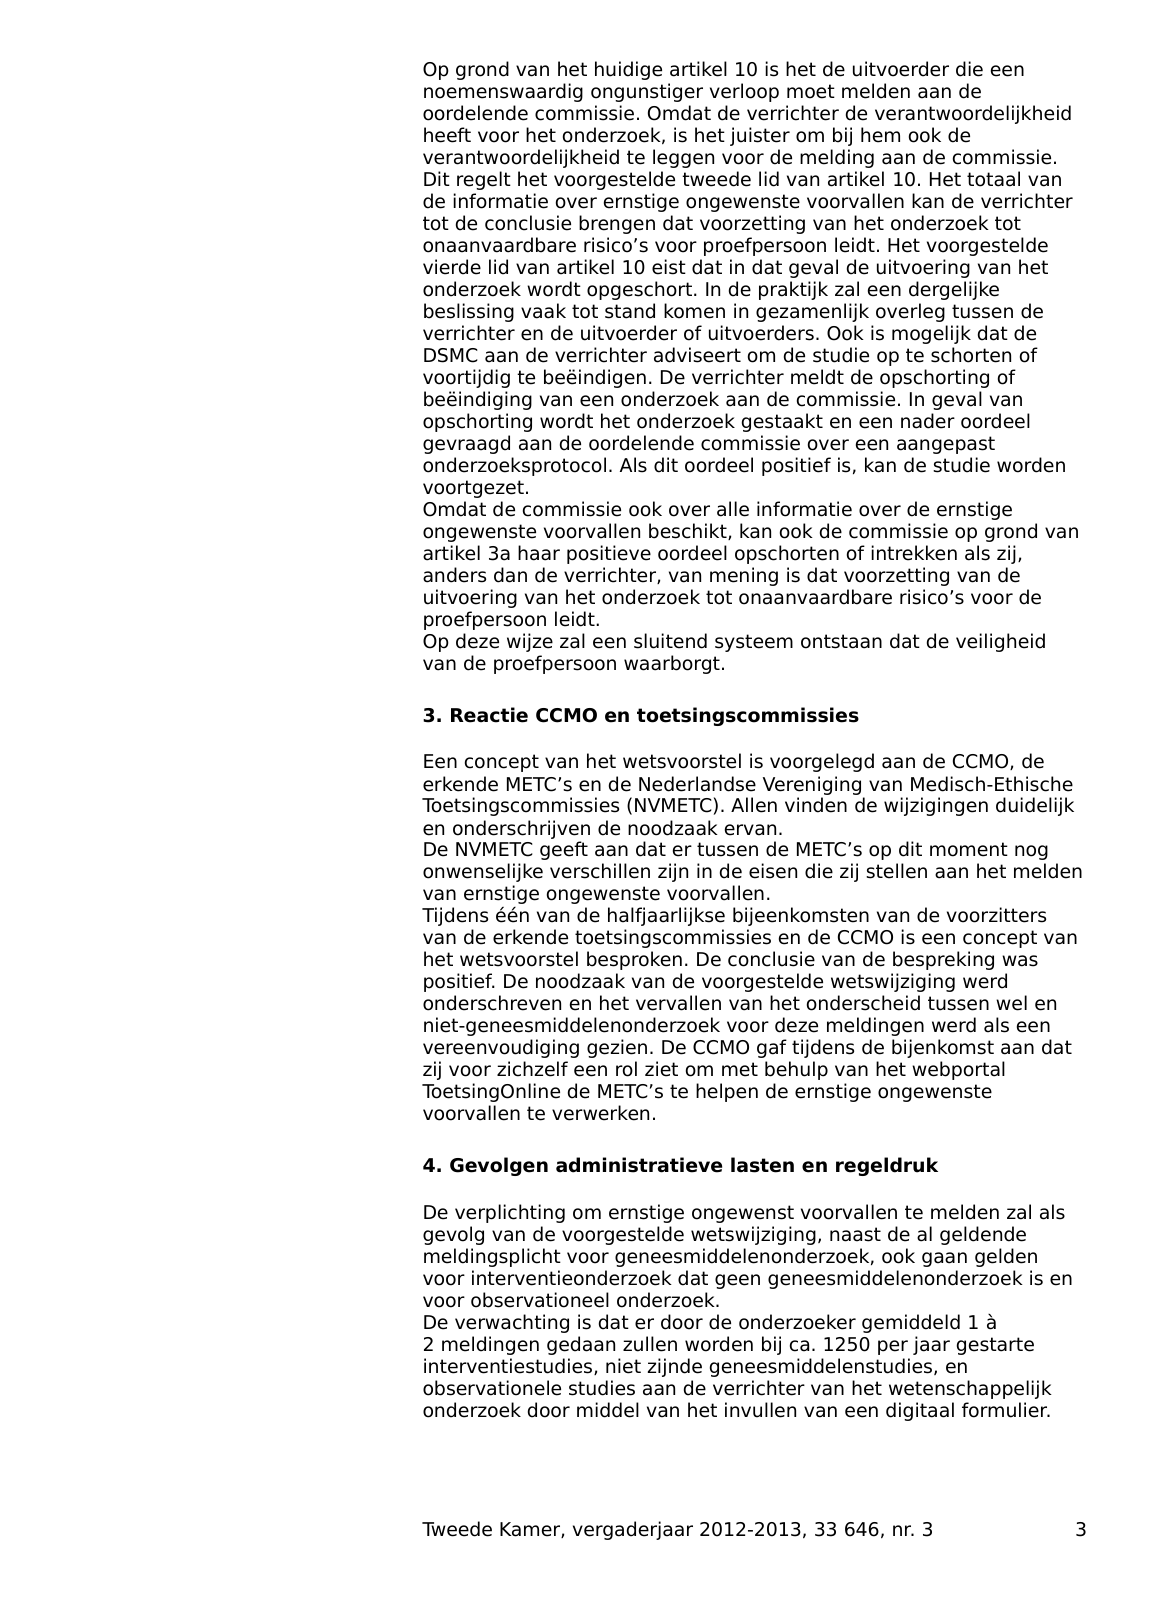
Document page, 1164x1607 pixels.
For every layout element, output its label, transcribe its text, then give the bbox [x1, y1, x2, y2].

text Een concept van het wetsvoorstel is voorgelegd aan de CCMO, de erkende METC’s en de Nederlandse Vereniging van Medisch-Ethische Toetsingscommissies (NVMETC). Allen vinden de wijzigingen duidelijk en onderschrijven de noodzaak ervan. [422, 751, 1087, 839]
text Omdat de commissie ook over alle informatie over de ernstige ongewenste voorvallen beschikt, kan ook de commissie op grond van artikel 3a haar positieve oordeel opschorten of intrekken als zij, anders dan de verrichter, van mening is dat voorzetting van de uitvoering van het onderzoek tot onaanvaardbare risico’s voor de proefpersoon leidt. [422, 499, 1087, 631]
text Tijdens één van de halfjaarlijkse bijeenkomsten van de voorzitters van de erkende toetsingscommissies en de CCMO is een concept van het wetsvoorstel besproken. De conclusie van de bespreking was positief. De noodzaak van de voorgestelde wetswijziging werd onderschreven en het vervallen van het onderscheid tussen wel en niet-geneesmiddelenonderzoek voor deze meldingen werd als een vereenvoudiging gezien. De CCMO gaf tijdens de bijenkomst aan dat zij voor zichzelf een rol ziet om met behulp van het webportal ToetsingOnline de METC’s te helpen de ernstige ongewenste voorvallen te verwerken. [422, 905, 1087, 1125]
text De verwachting is dat er door de onderzoeker gemiddeld 1 à 2 meldingen gedaan zullen worden bij ca. 1250 per jaar gestarte interventiestudies, niet zijnde geneesmiddelenstudies, en observationele studies aan de verrichter van het wetenschappelijk onderzoek door middel van het invullen van een digitaal formulier. [422, 1312, 1087, 1422]
text De NVMETC geeft aan dat er tussen de METC’s op dit moment nog onwenselijke verschillen zijn in de eisen die zij stellen aan het melden van ernstige ongewenste voorvallen. [422, 839, 1087, 905]
text Op deze wijze zal een sluitend systeem ontstaan dat de veiligheid van de proefpersoon waarborgt. [422, 631, 1087, 674]
subtitle 4. Gevolgen administratieve lasten en regeldruk [422, 1155, 1087, 1177]
text Op grond van het huidige artikel 10 is het de uitvoerder die een noemenswaardig ongunstiger verloop moet melden aan de oordelende commissie. Omdat de verrichter de verantwoordelijkheid heeft voor het onderzoek, is het juister om bij hem ook de verantwoordelijkheid te leggen voor de melding aan de commissie. Dit regelt het voorgestelde tweede lid van artikel 10. Het totaal van de informatie over ernstige ongewenste voorvallen kan de verrichter tot de conclusie brengen dat voorzetting van het onderzoek tot onaanvaardbare risico’s voor proefpersoon leidt. Het voorgestelde vierde lid van artikel 10 eist dat in dat geval de uitvoering van het onderzoek wordt opgeschort. In de praktijk zal een dergelijke beslissing vaak tot stand komen in gezamenlijk overleg tussen de verrichter en de uitvoerder of uitvoerders. Ook is mogelijk dat de DSMC aan de verrichter adviseert om de studie op te schorten of voortijdig te beëindigen. De verrichter meldt de opschorting of beëindiging van een onderzoek aan de commissie. In geval van opschorting wordt het onderzoek gestaakt en een nader oordeel gevraagd aan de oordelende commissie over een aangepast onderzoeksprotocol. Als dit oordeel positief is, kan de studie worden voortgezet. [422, 59, 1087, 499]
text De verplichting om ernstige ongewenst voorvallen te melden zal als gevolg van de voorgestelde wetswijziging, naast de al geldende meldingsplicht voor geneesmiddelenonderzoek, ook gaan gelden voor interventieonderzoek dat geen geneesmiddelenonderzoek is en voor observationeel onderzoek. [422, 1202, 1087, 1312]
subtitle 3. Reactie CCMO en toetsingscommissies [422, 704, 1087, 726]
